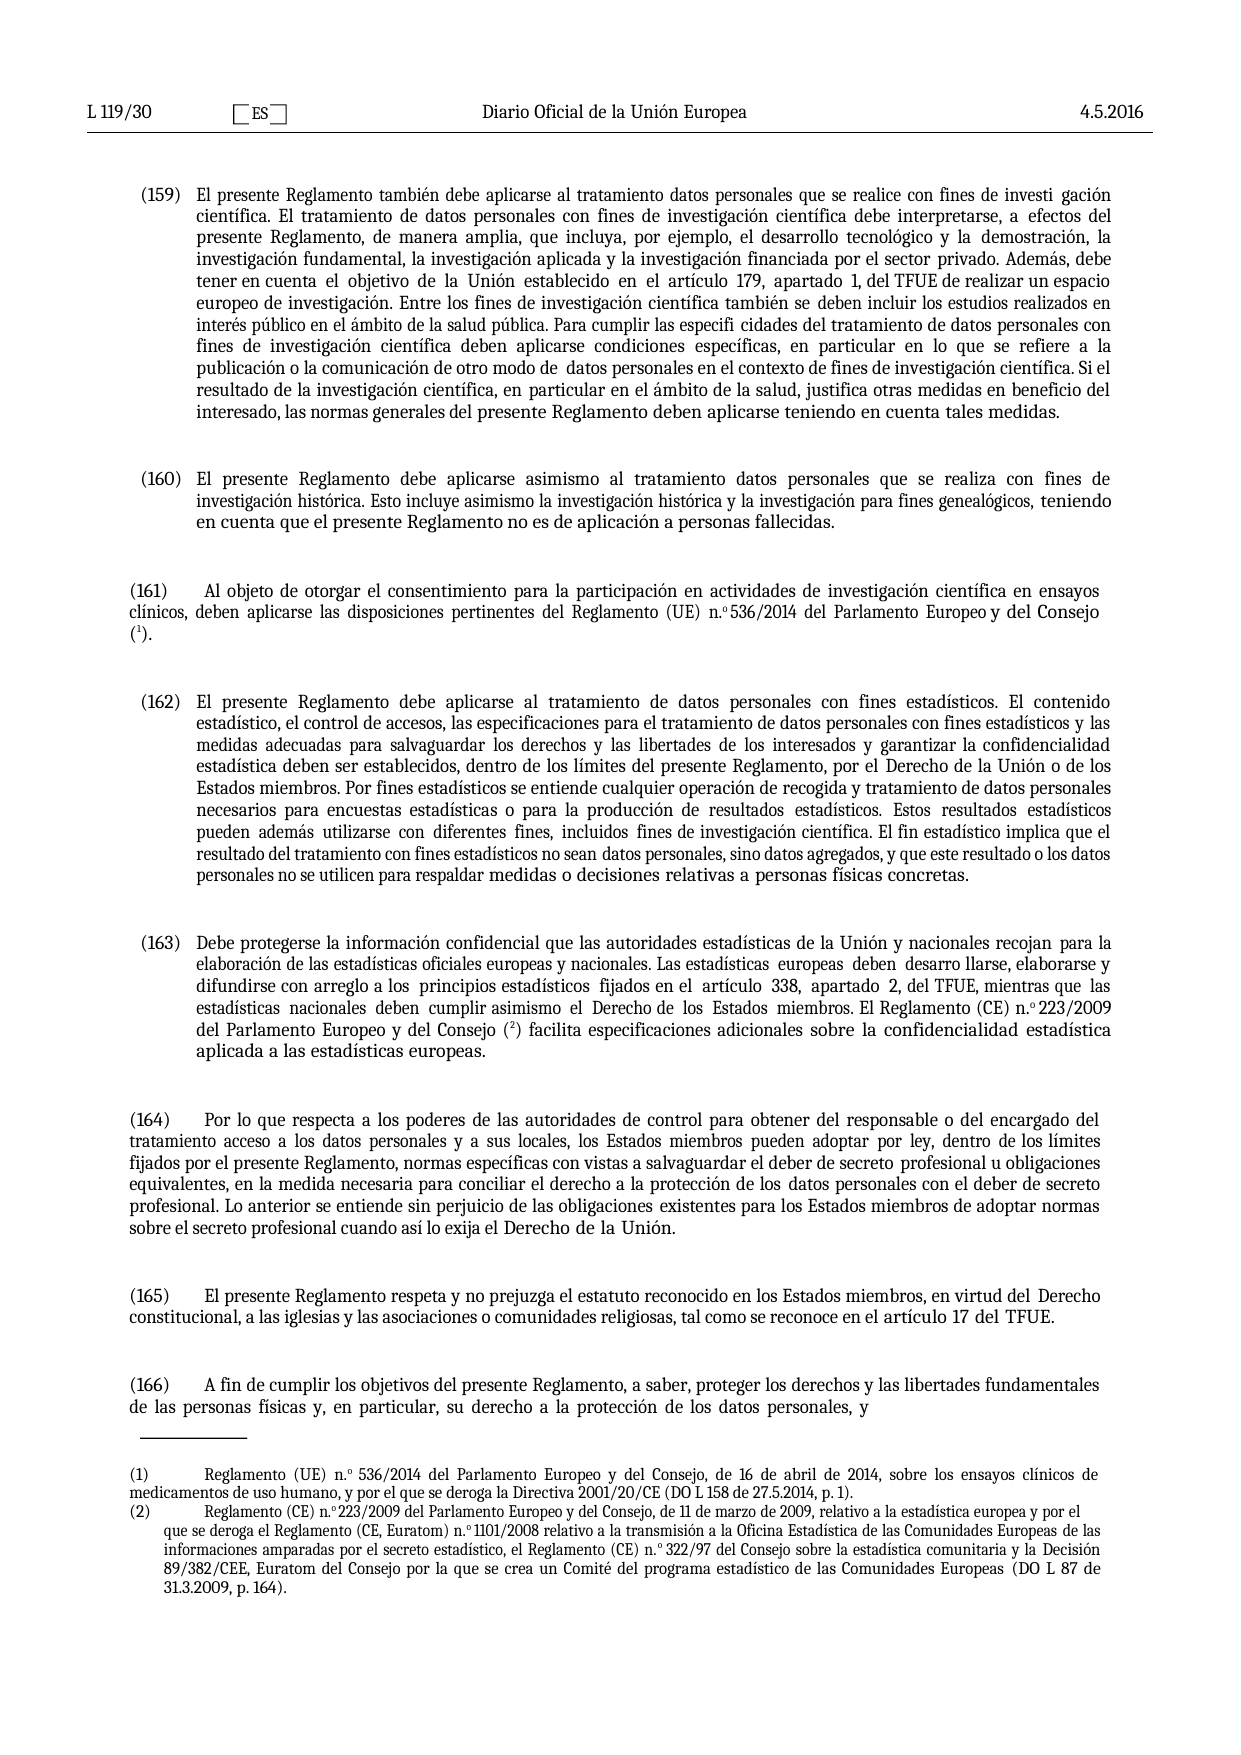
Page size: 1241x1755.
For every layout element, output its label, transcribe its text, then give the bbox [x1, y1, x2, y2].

list El presente Reglamento también debe aplicarse al tratamiento datos personales que se realice con fines de investi­ gación científica. El tratamiento de datos personales con fines de investigación científica debe interpretarse, a efectos del presente Reglamento, de manera amplia, que incluya, por ejemplo, el desarrollo tecnológico y la demostración, la investigación fundamental, la investigación aplicada y la investigación financiada por el sector privado. Además, debe tener en cuenta el objetivo de la Unión establecido en el artículo 179, apartado 1, del TFUE de realizar un espacio europeo de investigación. Entre los fines de investigación científica también se deben incluir los estudios realizados en interés público en el ámbito de la salud pública. Para cumplir las especifi­ cidades del tratamiento de datos personales con fines de investigación científica deben aplicarse condiciones específicas, en particular en lo que se refiere a la publicación o la comunicación de otro modo de datos personales en el contexto de fines de investigación científica. Si el resultado de la investigación científica, en particular en el ámbito de la salud, justifica otras medidas en beneficio del interesado, las normas generales del presente Reglamento deben aplicarse teniendo en cuenta tales medidas. [140, 184, 1111, 423]
list Al objeto de otorgar el consentimiento para la participación en actividades de investigación científica en ensayos clínicos, deben aplicarse las disposiciones pertinentes del Reglamento (UE) n.o 536/2014 del Parlamento Europeo y del Consejo (1). [129, 580, 1101, 645]
list El presente Reglamento debe aplicarse al tratamiento de datos personales con fines estadísticos. El contenido estadístico, el control de accesos, las especificaciones para el tratamiento de datos personales con fines estadísticos y las medidas adecuadas para salvaguardar los derechos y las libertades de los interesados y garantizar la confidencialidad estadística deben ser establecidos, dentro de los límites del presente Reglamento, por el Derecho de la Unión o de los Estados miembros. Por fines estadísticos se entiende cualquier operación de recogida y tratamiento de datos personales necesarios para encuestas estadísticas o para la producción de resultados estadísticos. Estos resultados estadísticos pueden además utilizarse con diferentes fines, incluidos fines de investigación científica. El fin estadístico implica que el resultado del tratamiento con fines estadísticos no sean datos personales, sino datos agregados, y que este resultado o los datos personales no se utilicen para respaldar medidas o decisiones relativas a personas físicas concretas. [140, 691, 1111, 887]
list Debe protegerse la información confidencial que las autoridades estadísticas de la Unión y nacionales recojan para la elaboración de las estadísticas oficiales europeas y nacionales. Las estadísticas europeas deben desarro­ llarse, elaborarse y difundirse con arreglo a los principios estadísticos fijados en el artículo 338, apartado 2, del TFUE, mientras que las estadísticas nacionales deben cumplir asimismo el Derecho de los Estados miembros. El Reglamento (CE) n.o 223/2009 del Parlamento Europeo y del Consejo (2) facilita especificaciones adicionales sobre la confidencialidad estadística aplicada a las estadísticas europeas. [140, 932, 1111, 1063]
list Por lo que respecta a los poderes de las autoridades de control para obtener del responsable o del encargado del tratamiento acceso a los datos personales y a sus locales, los Estados miembros pueden adoptar por ley, dentro de los límites fijados por el presente Reglamento, normas específicas con vistas a salvaguardar el deber de secreto profesional u obligaciones equivalentes, en la medida necesaria para conciliar el derecho a la protección de los datos personales con el deber de secreto profesional. Lo anterior se entiende sin perjuicio de las obligaciones existentes para los Estados miembros de adoptar normas sobre el secreto profesional cuando así lo exija el Derecho de la Unión. [129, 1109, 1101, 1239]
text que se deroga el Reglamento (CE, Euratom) n.o 1101/2008 relativo a la transmisión a la Oficina Estadística de las Comunidades Europeas de las informaciones amparadas por el secreto estadístico, el Reglamento (CE) n.o 322/97 del Consejo sobre la estadística comunitaria y la Decisión 89/382/CEE, Euratom del Consejo por la que se crea un Comité del programa estadístico de las Comunidades Europeas (DO L 87 de 31.3.2009, p. 164). [164, 1521, 1101, 1598]
list Reglamento (UE) n.o 536/2014 del Parlamento Europeo y del Consejo, de 16 de abril de 2014, sobre los ensayos clínicos de medicamentos de uso humano, y por el que se deroga la Directiva 2001/20/CE (DO L 158 de 27.5.2014, p. 1). [129, 1465, 1101, 1503]
list A fin de cumplir los objetivos del presente Reglamento, a saber, proteger los derechos y las libertades fundamentales de las personas físicas y, en particular, su derecho a la protección de los datos personales, y [129, 1374, 1101, 1418]
list El presente Reglamento respeta y no prejuzga el estatuto reconocido en los Estados miembros, en virtud del Derecho constitucional, a las iglesias y las asociaciones o comunidades religiosas, tal como se reconoce en el artículo 17 del TFUE. [129, 1285, 1101, 1328]
list Reglamento (CE) n.o 223/2009 del Parlamento Europeo y del Consejo, de 11 de marzo de 2009, relativo a la estadística europea y por el [129, 1503, 1111, 1521]
list El presente Reglamento debe aplicarse asimismo al tratamiento datos personales que se realiza con fines de investigación histórica. Esto incluye asimismo la investigación histórica y la investigación para fines genealógicos, teniendo en cuenta que el presente Reglamento no es de aplicación a personas fallecidas. [140, 468, 1111, 534]
